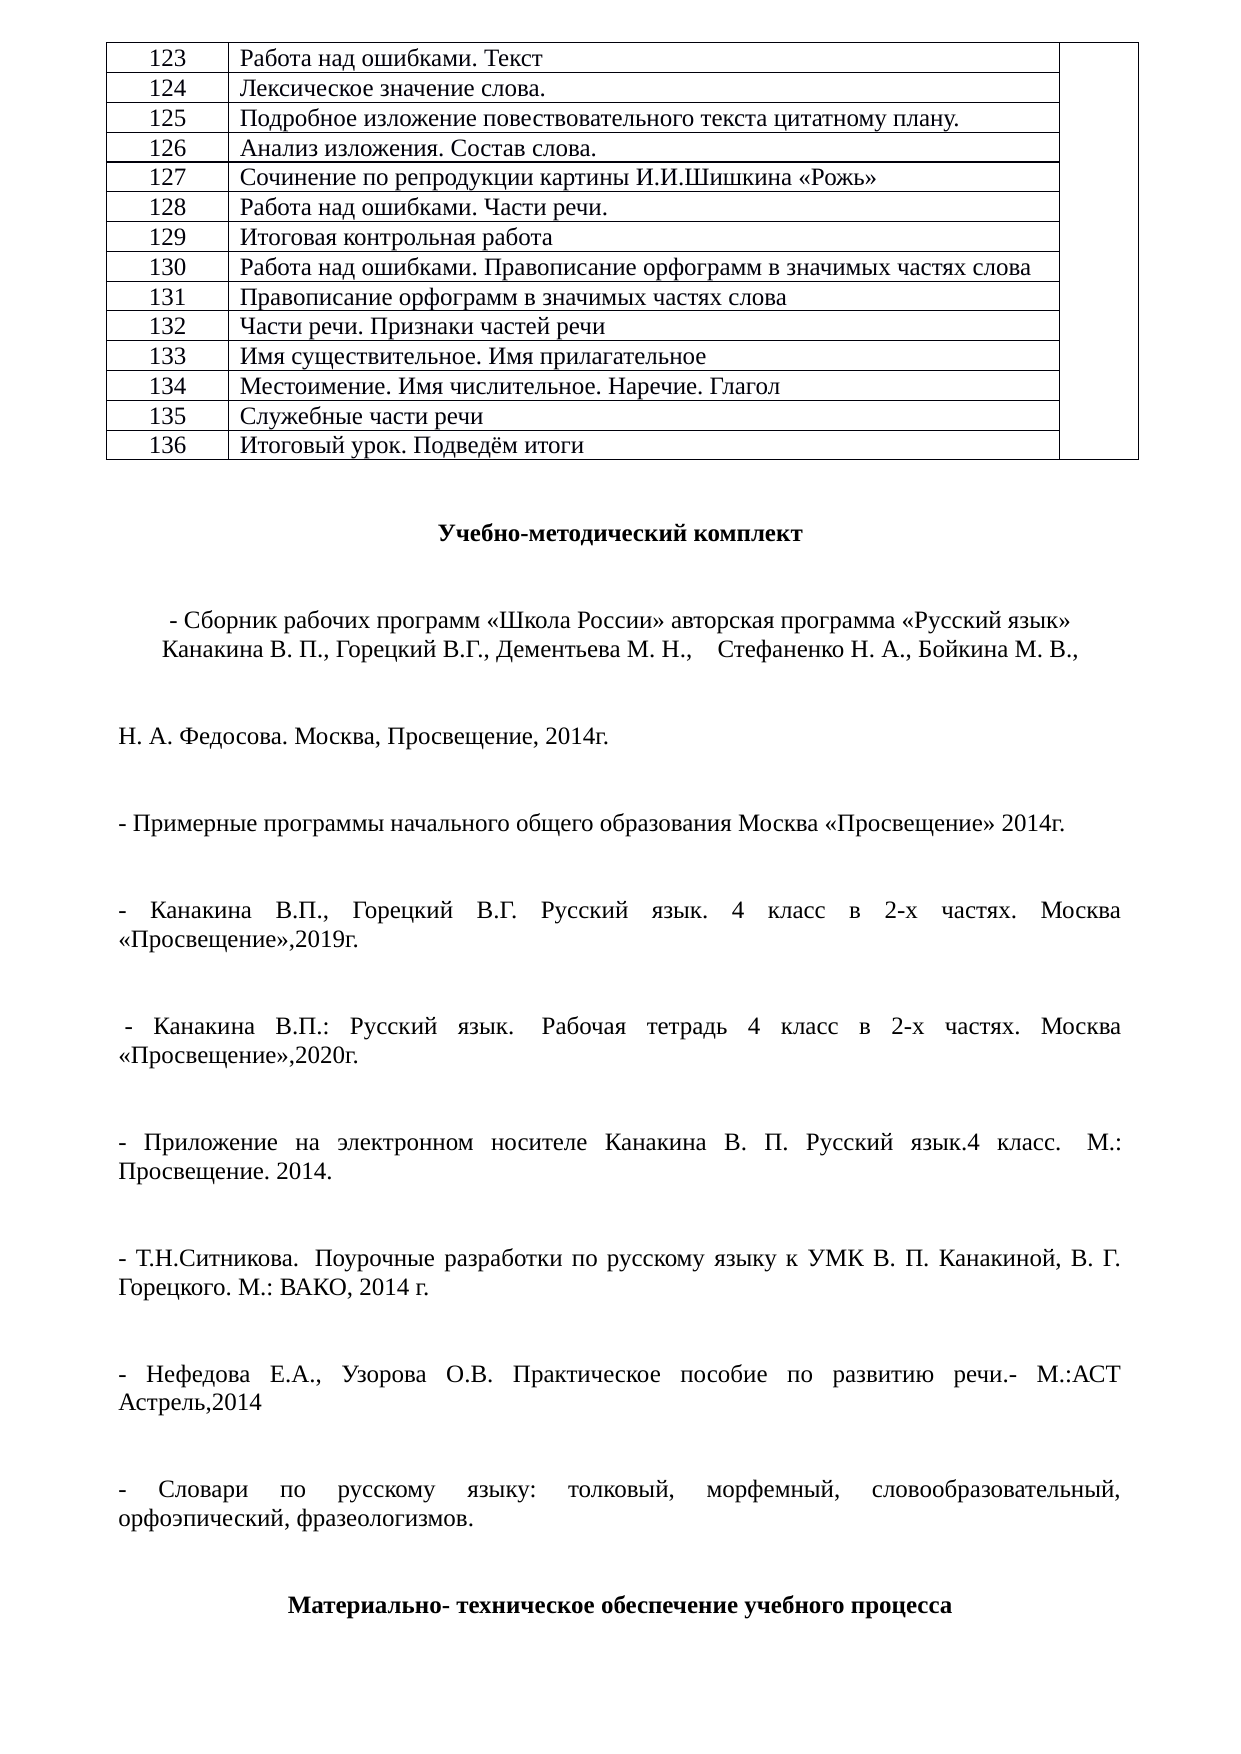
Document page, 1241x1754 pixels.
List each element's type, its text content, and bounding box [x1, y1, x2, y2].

table_cell [1060, 43, 1138, 459]
table_cell 133 [107, 341, 228, 370]
table_cell Части речи. Признаки частей речи [229, 311, 1059, 340]
text - Нефедова Е.А., Узорова О.В. Практическое пособие по развитию речи.- М.:АСТ Астрель,2014 [118, 1359, 1122, 1416]
table_cell 128 [107, 192, 228, 221]
table_cell Лексическое значение слова. [229, 73, 1059, 102]
text Материально- техническое обеспечение учебного процесса [118, 1590, 1122, 1619]
text Н. А. Федосова. Москва, Просвещение, 2014г. [118, 721, 1122, 750]
table_cell 134 [107, 371, 228, 400]
table_cell Местоимение. Имя числительное. Наречие. Глагол [229, 371, 1059, 400]
table_cell 123 [107, 43, 228, 72]
text - Канакина В.П., Горецкий В.Г. Русский язык. 4 класс в 2-х частях. Москва «Просвещение»,2019г. [118, 895, 1122, 953]
text - Т.Н.Ситникова. Поурочные разработки по русскому языку к УМК В. П. Канакиной, В. Г. Горецкого. М.: ВАКО, 2014 г. [118, 1243, 1122, 1300]
table_cell 124 [107, 73, 228, 102]
text - Сборник рабочих программ «Школа России» авторская программа «Русский язык» Канакина В. П., Горецкий В.Г., Дементьева М. Н., Стефаненко Н. А., Бойкина М. В., [118, 605, 1122, 663]
table_cell 127 [107, 163, 228, 191]
table_cell Итоговый урок. Подведём итоги [229, 431, 1059, 459]
table_cell Анализ изложения. Состав слова. [229, 133, 1059, 161]
table_cell 132 [107, 311, 228, 340]
text - Канакина В.П.: Русский язык. Рабочая тетрадь 4 класс в 2-х частях. Москва «Просвещение»,2020г. [118, 1011, 1122, 1069]
text - Примерные программы начального общего образования Москва «Просвещение» 2014г. [118, 808, 1122, 837]
table_cell 135 [107, 401, 228, 429]
table_cell 125 [107, 103, 228, 132]
table_cell 136 [107, 431, 228, 459]
text - Словари по русскому языку: толковый, морфемный, словообразовательный, орфоэпический, фразеологизмов. [118, 1474, 1122, 1532]
table_cell 126 [107, 133, 228, 161]
text - Приложение на электронном носителе Канакина В. П. Русский язык.4 класс. М.: Просвещение. 2014. [118, 1127, 1122, 1184]
table_cell Подробное изложение повествовательного текста цитатному плану. [229, 103, 1059, 132]
table_cell 129 [107, 222, 228, 251]
table_cell 131 [107, 282, 228, 310]
table_cell Работа над ошибками. Текст [229, 43, 1059, 72]
table_cell Итоговая контрольная работа [229, 222, 1059, 251]
table_cell 130 [107, 252, 228, 281]
table_cell Служебные части речи [229, 401, 1059, 429]
table_cell Работа над ошибками. Правописание орфограмм в значимых частях слова [229, 252, 1059, 281]
table_cell Имя существительное. Имя прилагательное [229, 341, 1059, 370]
table_cell Сочинение по репродукции картины И.И.Шишкина «Рожь» [229, 163, 1059, 191]
table_cell Правописание орфограмм в значимых частях слова [229, 282, 1059, 310]
text Учебно-методический комплект [118, 518, 1122, 547]
table_cell Работа над ошибками. Части речи. [229, 192, 1059, 221]
